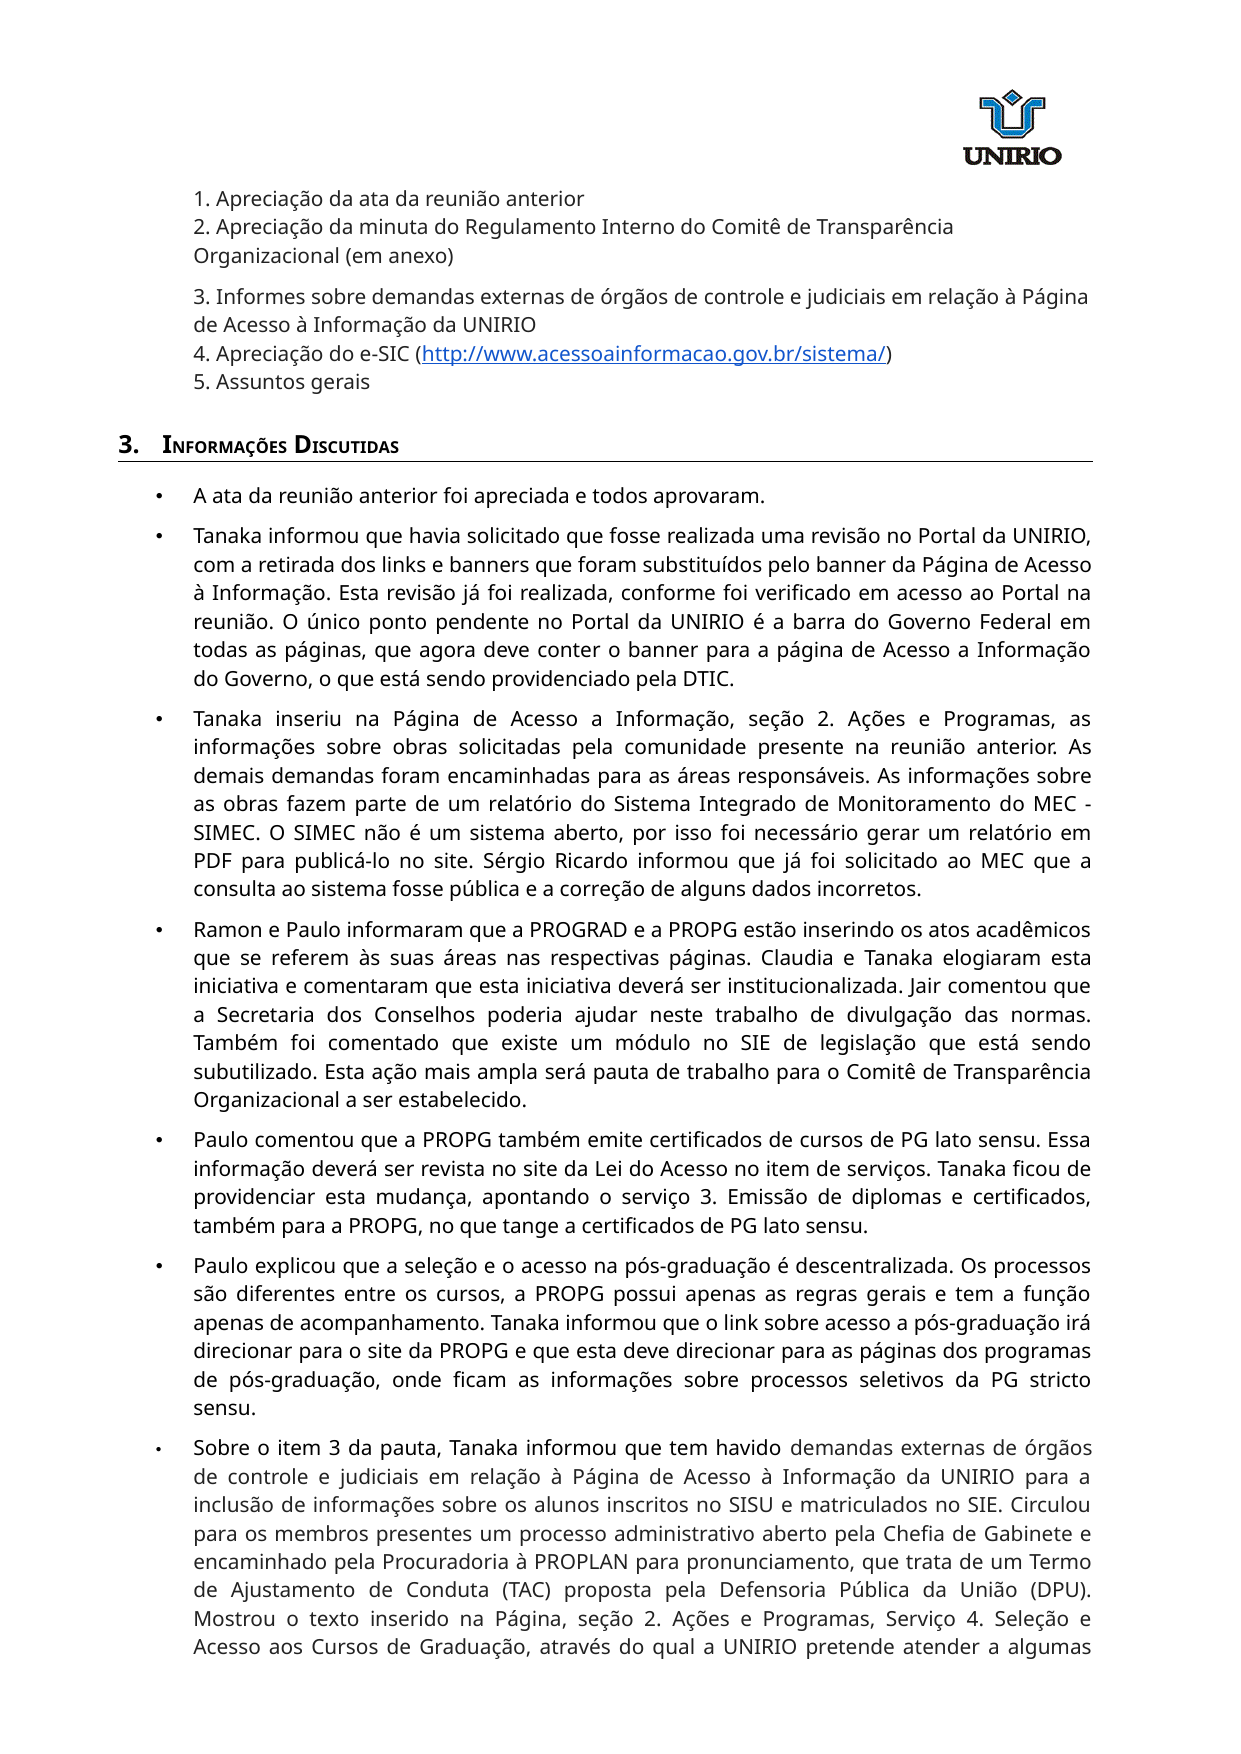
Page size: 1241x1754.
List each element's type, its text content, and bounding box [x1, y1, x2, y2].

subtitle Informações Discutidas [118, 427, 1093, 461]
list A ata da reunião anterior foi apreciada e todos aprovaram. [156, 481, 1093, 510]
list 1. Apreciação da ata da reunião anterior 2. Apreciação da minuta do Regulamento Interno do Comitê de Transparência Organizacional (em anexo) [193, 184, 1093, 269]
list Tanaka inseriu na Página de Acesso a Informação, seção 2. Ações e Programas, as informações sobre obras solicitadas pela comunidade presente na reunião anterior. As demais demandas foram encaminhadas para as áreas responsáveis. As informações sobre as obras fazem parte de um relatório do Sistema Integrado de Monitoramento do MEC - SIMEC. O SIMEC não é um sistema aberto, por isso foi necessário gerar um relatório em PDF para publicá-lo no site. Sérgio Ricardo informou que já foi solicitado ao MEC que a consulta ao sistema fosse pública e a correção de alguns dados incorretos. [156, 704, 1093, 903]
list Paulo comentou que a PROPG também emite certificados de cursos de PG lato sensu. Essa informação deverá ser revista no site da Lei do Acesso no item de serviços. Tanaka ficou de providenciar esta mudança, apontando o serviço 3. Emissão de diplomas e certificados, também para a PROPG, no que tange a certificados de PG lato sensu. [156, 1126, 1093, 1239]
list Paulo explicou que a seleção e o acesso na pós-graduação é descentralizada. Os processos são diferentes entre os cursos, a PROPG possui apenas as regras gerais e tem a função apenas de acompanhamento. Tanaka informou que o link sobre acesso a pós-graduação irá direcionar para o site da PROPG e que esta deve direcionar para as páginas dos programas de pós-graduação, onde ficam as informações sobre processos seletivos da PG stricto sensu. [156, 1251, 1093, 1422]
list Sobre o item 3 da pauta, Tanaka informou que tem havido demandas externas de órgãos de controle e judiciais em relação à Página de Acesso à Informação da UNIRIO para a inclusão de informações sobre os alunos inscritos no SISU e matriculados no SIE. Circulou para os membros presentes um processo administrativo aberto pela Chefia de Gabinete e encaminhado pela Procuradoria à PROPLAN para pronunciamento, que trata de um Termo de Ajustamento de Conduta (TAC) proposta pela Defensoria Pública da União (DPU). Mostrou o texto inserido na Página, seção 2. Ações e Programas, Serviço 4. Seleção e Acesso aos Cursos de Graduação, através do qual a UNIRIO pretende atender a algumas [156, 1433, 1093, 1661]
list Tanaka informou que havia solicitado que fosse realizada uma revisão no Portal da UNIRIO, com a retirada dos links e banners que foram substituídos pelo banner da Página de Acesso à Informação. Esta revisão já foi realizada, conforme foi verificado em acesso ao Portal na reunião. O único ponto pendente no Portal da UNIRIO é a barra do Governo Federal em todas as páginas, que agora deve conter o banner para a página de Acesso a Informação do Governo, o que está sendo providenciado pela DTIC. [156, 521, 1093, 692]
picture [949, 73, 1077, 184]
list Ramon e Paulo informaram que a PROGRAD e a PROPG estão inserindo os atos acadêmicos que se referem às suas áreas nas respectivas páginas. Claudia e Tanaka elogiaram esta iniciativa e comentaram que esta iniciativa deverá ser institucionalizada. Jair comentou que a Secretaria dos Conselhos poderia ajudar neste trabalho de divulgação das normas. Também foi comentado que existe um módulo no SIE de legislação que está sendo subutilizado. Esta ação mais ampla será pauta de trabalho para o Comitê de Transparência Organizacional a ser estabelecido. [156, 915, 1093, 1114]
list 3. Informes sobre demandas externas de órgãos de controle e judiciais em relação à Página de Acesso à Informação da UNIRIO 4. Apreciação do e-SIC (http://www.acessoainformacao.gov.br/sistema/) 5. Assuntos gerais [193, 282, 1093, 396]
